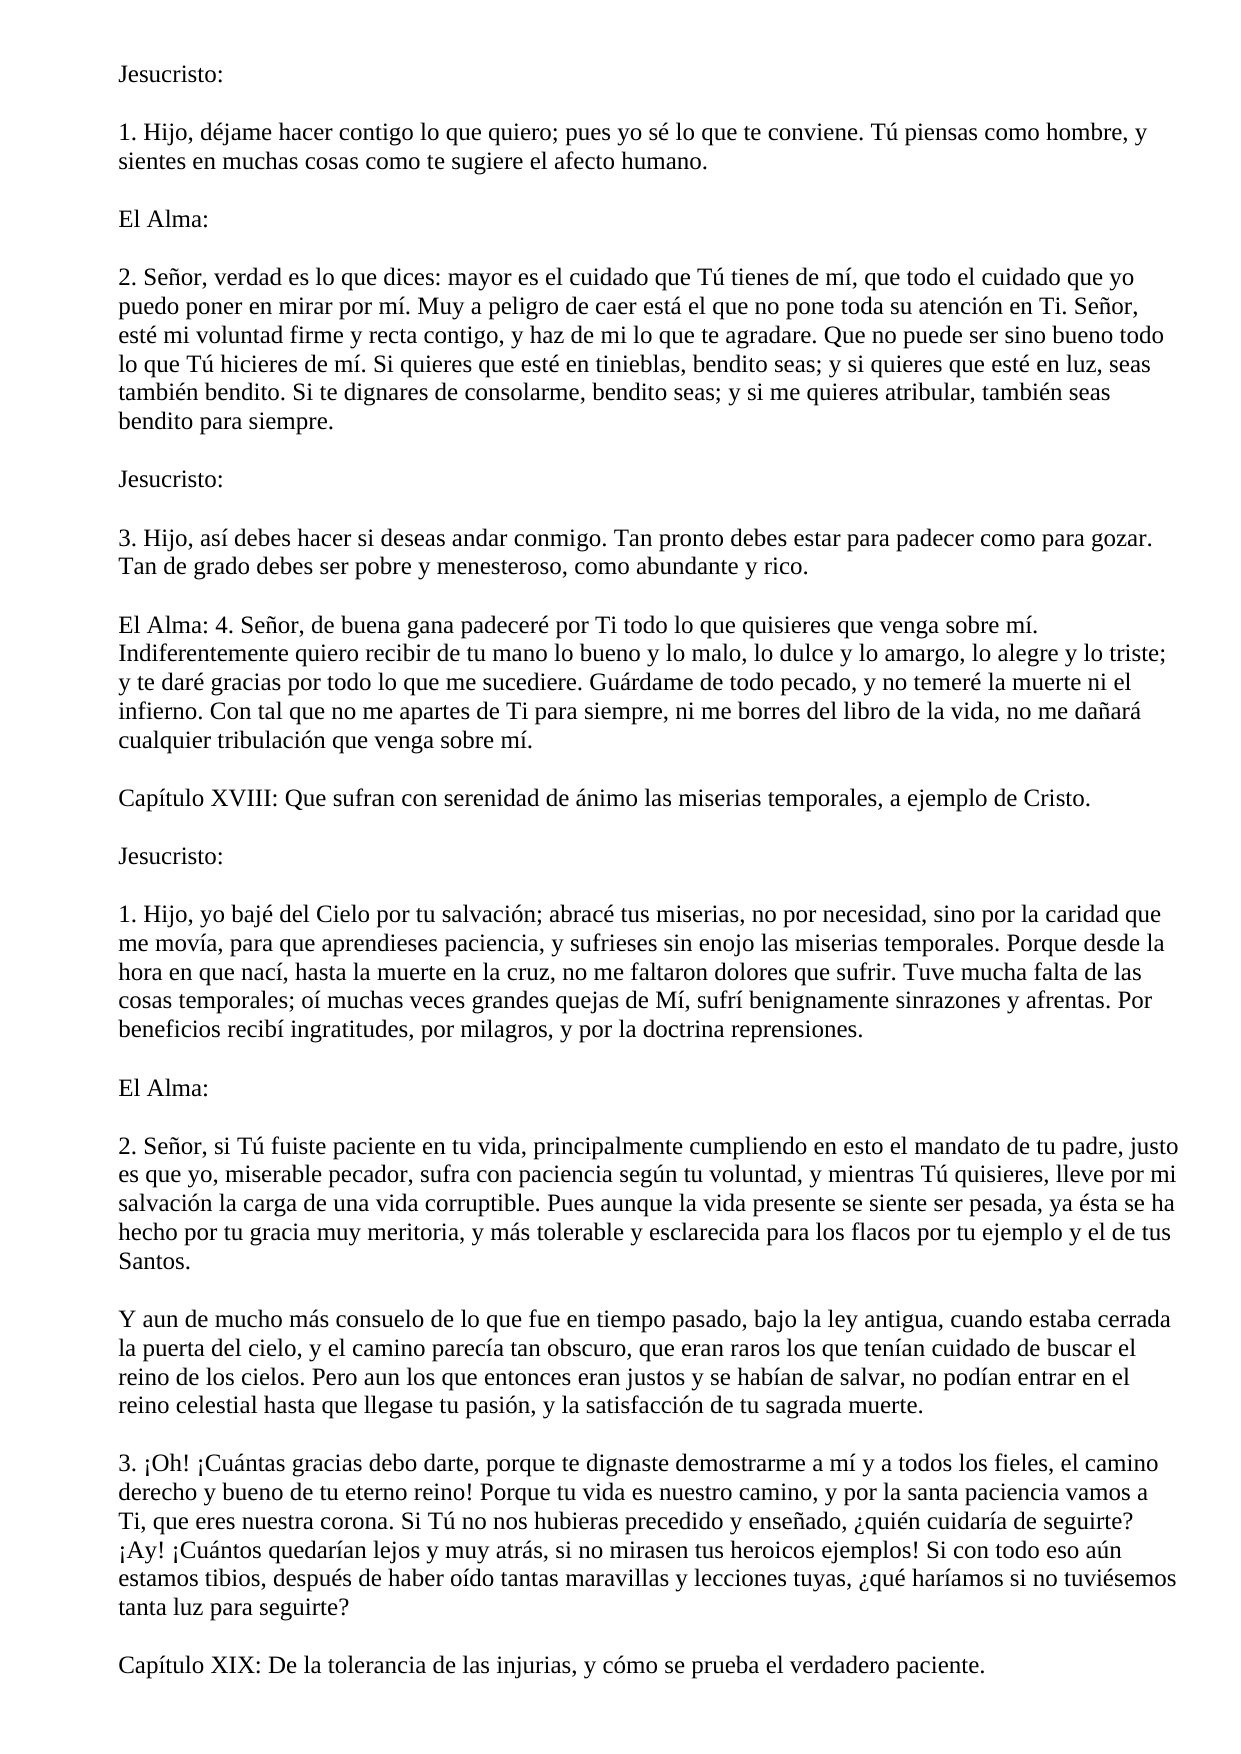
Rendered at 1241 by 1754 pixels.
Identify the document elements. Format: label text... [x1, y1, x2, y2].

text 1. Hijo, déjame hacer contigo lo que quiero; pues yo sé lo que te conviene. Tú piensas como hombre, y sientes en muchas cosas como te sugiere el afecto humano. [118, 117, 1181, 175]
text 2. Señor, verdad es lo que dices: mayor es el cuidado que Tú tienes de mí, que todo el cuidado que yo puedo poner en mirar por mí. Muy a peligro de caer está el que no pone toda su atención en Ti. Señor, esté mi voluntad firme y recta contigo, y haz de mi lo que te agradare. Que no puede ser sino bueno todo lo que Tú hicieres de mí. Si quieres que esté en tinieblas, bendito seas; y si quieres que esté en luz, seas también bendito. Si te dignares de consolarme, bendito seas; y si me quieres atribular, también seas bendito para siempre. [118, 262, 1181, 435]
text 1. Hijo, yo bajé del Cielo por tu salvación; abracé tus miserias, no por necesidad, sino por la caridad que me movía, para que aprendieses paciencia, y sufrieses sin enojo las miserias temporales. Porque desde la hora en que nací, hasta la muerte en la cruz, no me faltaron dolores que sufrir. Tuve mucha falta de las cosas temporales; oí muchas veces grandes quejas de Mí, sufrí benignamente sinrazones y afrentas. Por beneficios recibí ingratitudes, por milagros, y por la doctrina reprensiones. [118, 899, 1181, 1043]
text Jesucristo: [118, 464, 1181, 493]
text 3. ¡Oh! ¡Cuántas gracias debo darte, porque te dignaste demostrarme a mí y a todos los fieles, el camino derecho y bueno de tu eterno reino! Porque tu vida es nuestro camino, y por la santa paciencia vamos a Ti, que eres nuestra corona. Si Tú no nos hubieras precedido y enseñado, ¿quién cuidaría de seguirte? ¡Ay! ¡Cuántos quedarían lejos y muy atrás, si no mirasen tus heroicos ejemplos! Si con todo eso aún estamos tibios, después de haber oído tantas maravillas y lecciones tuyas, ¿qué haríamos si no tuviésemos tanta luz para seguirte? [118, 1448, 1181, 1621]
text 2. Señor, si Tú fuiste paciente en tu vida, principalmente cumpliendo en esto el mandato de tu padre, justo es que yo, miserable pecador, sufra con paciencia según tu voluntad, y mientras Tú quisieres, lleve por mi salvación la carga de una vida corruptible. Pues aunque la vida presente se siente ser pesada, ya ésta se ha hecho por tu gracia muy meritoria, y más tolerable y esclarecida para los flacos por tu ejemplo y el de tus Santos. [118, 1131, 1181, 1274]
text Capítulo XVIII: Que sufran con serenidad de ánimo las miserias temporales, a ejemplo de Cristo. [118, 783, 1181, 812]
text Jesucristo: [118, 841, 1181, 870]
text Capítulo XIX: De la tolerancia de las injurias, y cómo se prueba el verdadero paciente. [118, 1651, 1181, 1679]
text El Alma: [118, 1073, 1181, 1101]
text Jesucristo: [118, 59, 1181, 88]
text Y aun de mucho más consuelo de lo que fue en tiempo pasado, bajo la ley antigua, cuando estaba cerrada la puerta del cielo, y el camino parecía tan obscuro, que eran raros los que tenían cuidado de buscar el reino de los cielos. Pero aun los que entonces eran justos y se habían de salvar, no podían entrar en el reino celestial hasta que llegase tu pasión, y la satisfacción de tu sagrada muerte. [118, 1304, 1181, 1419]
text El Alma: 4. Señor, de buena gana padeceré por Ti todo lo que quisieres que venga sobre mí. Indiferentemente quiero recibir de tu mano lo bueno y lo malo, lo dulce y lo amargo, lo alegre y lo triste; y te daré gracias por todo lo que me sucediere. Guárdame de todo pecado, y no temeré la muerte ni el infierno. Con tal que no me apartes de Ti para siempre, ni me borres del libro de la vida, no me dañará cualquier tribulación que venga sobre mí. [118, 610, 1181, 753]
text El Alma: [118, 204, 1181, 233]
text 3. Hijo, así debes hacer si deseas andar conmigo. Tan pronto debes estar para padecer como para gozar. Tan de grado debes ser pobre y menesteroso, como abundante y rico. [118, 523, 1181, 580]
